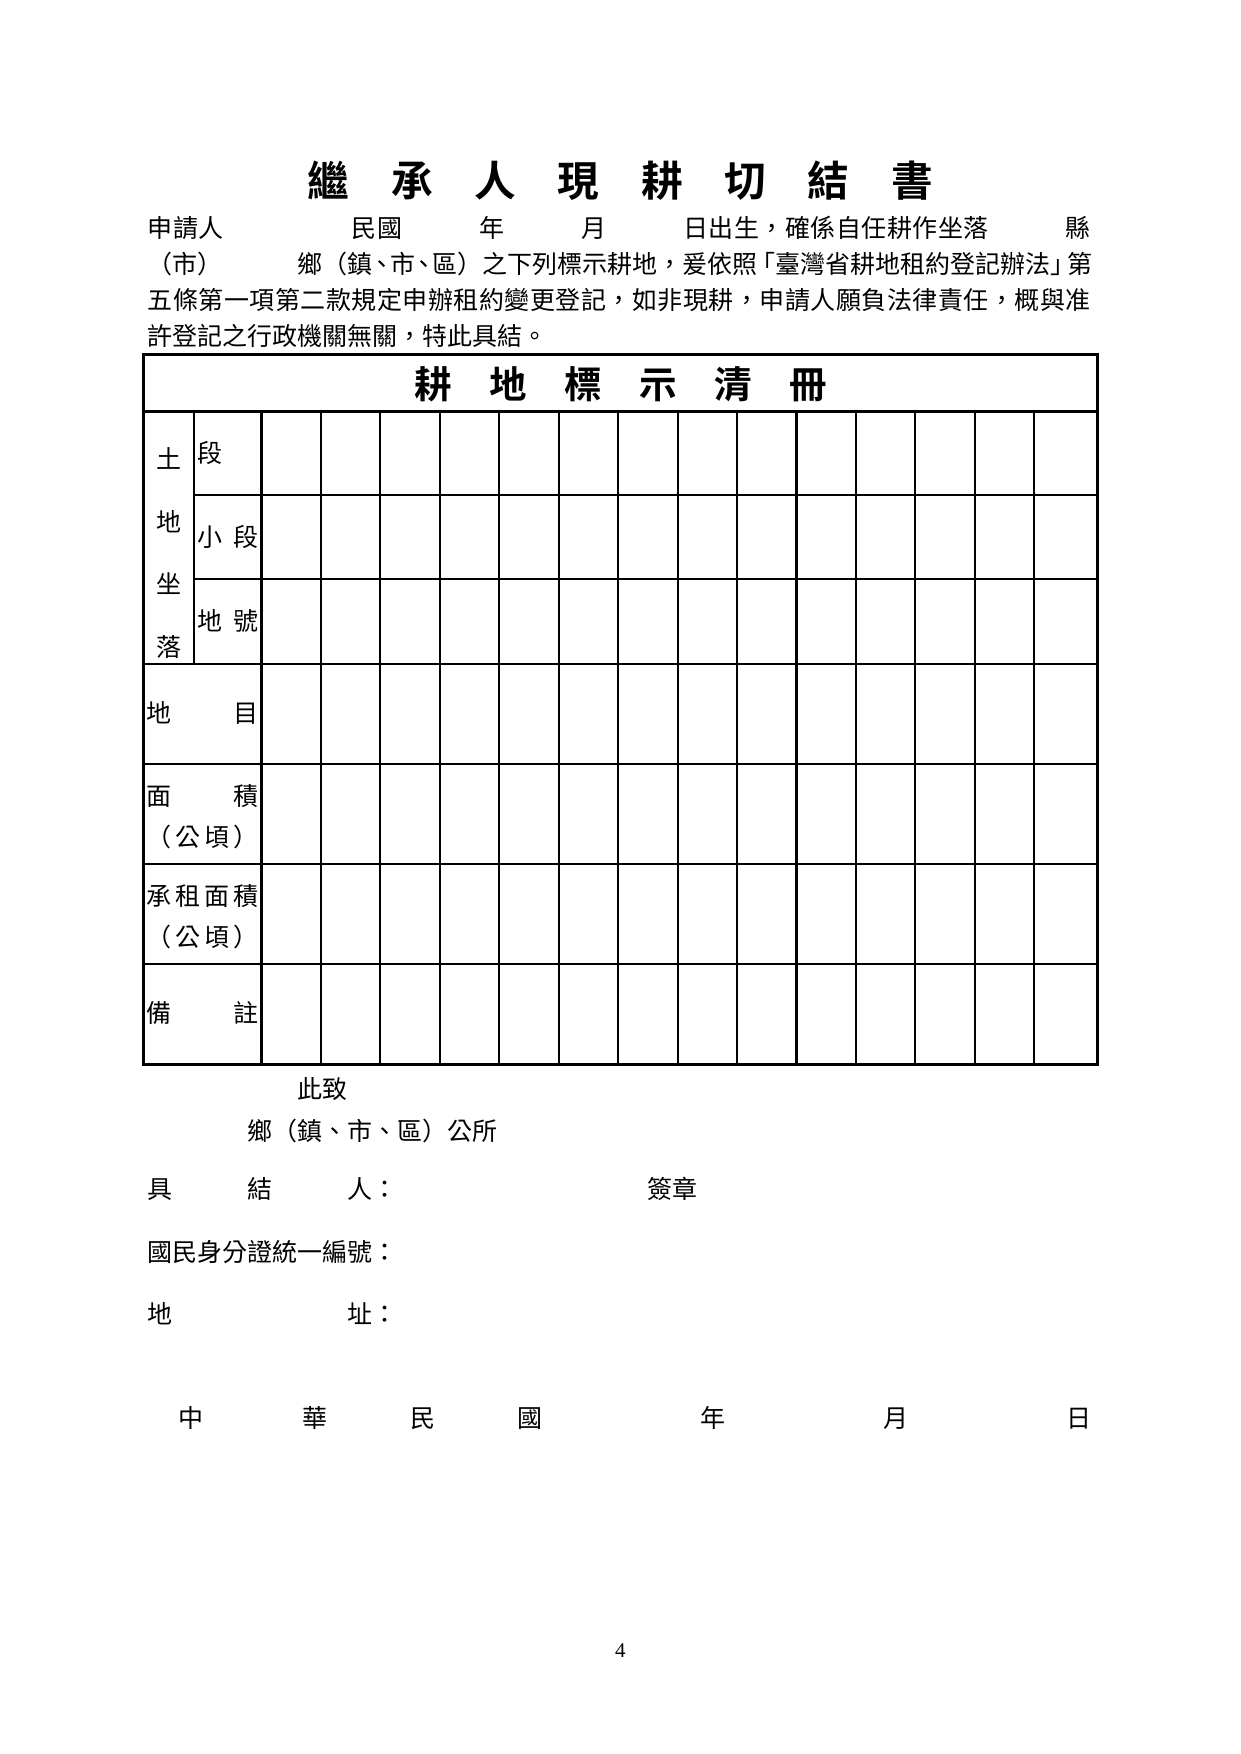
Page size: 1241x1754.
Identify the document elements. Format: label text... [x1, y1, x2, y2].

table_cell [916, 413, 974, 494]
table_cell [560, 865, 617, 962]
table_header 耕 地 標 示 清 冊 [145, 356, 1096, 410]
table_cell [322, 496, 379, 578]
table_cell 備註 [145, 965, 260, 1062]
table_cell [1035, 665, 1096, 762]
table_cell 面積 （公頃） [145, 765, 260, 862]
table_cell [500, 413, 558, 494]
table_cell 土 地 坐 落 [145, 413, 193, 662]
table_cell [857, 665, 914, 762]
table_cell [738, 765, 795, 862]
table_cell [619, 865, 677, 962]
table_cell [916, 965, 974, 1062]
table_cell [679, 496, 736, 578]
table_cell [738, 413, 795, 494]
table_cell [441, 665, 498, 762]
table_cell [857, 413, 914, 494]
table_cell [857, 865, 914, 962]
table_cell [619, 965, 677, 1062]
table_cell [441, 865, 498, 962]
table_cell [976, 865, 1033, 962]
table_cell [441, 580, 498, 662]
table_cell 地號 [195, 580, 260, 662]
table_cell [441, 413, 498, 494]
table_cell [263, 865, 320, 962]
table_cell [798, 665, 855, 762]
text 國民身分證統一編號： [148, 1211, 1092, 1274]
table_cell [738, 580, 795, 662]
table_cell [381, 765, 439, 862]
table_cell [857, 965, 914, 1062]
table_cell [619, 413, 677, 494]
table_cell [916, 665, 974, 762]
table_cell [798, 580, 855, 662]
table_cell [500, 496, 558, 578]
table_cell [619, 665, 677, 762]
table_cell [560, 580, 617, 662]
table_cell [263, 665, 320, 762]
table_cell [738, 665, 795, 762]
table_cell [263, 765, 320, 862]
table_cell [738, 965, 795, 1062]
table_cell [916, 580, 974, 662]
table_cell [857, 765, 914, 862]
table_cell [381, 665, 439, 762]
table_cell [619, 580, 677, 662]
table_cell [798, 765, 855, 862]
table_cell [500, 765, 558, 862]
table_cell [679, 865, 736, 962]
table_cell [976, 665, 1033, 762]
table_cell [381, 865, 439, 962]
table_cell [560, 965, 617, 1062]
table_cell [798, 965, 855, 1062]
table_cell [441, 765, 498, 862]
table_cell [679, 580, 736, 662]
text 此致 [148, 1066, 1092, 1107]
table_cell 地目 [145, 665, 260, 762]
table_cell [500, 665, 558, 762]
table_cell [619, 496, 677, 578]
table_cell [976, 413, 1033, 494]
table_cell [500, 580, 558, 662]
table_cell [441, 496, 498, 578]
table_cell [441, 965, 498, 1062]
text 鄉（鎮、市、區）公所 [148, 1107, 1092, 1149]
table_cell [1035, 580, 1096, 662]
table_cell [322, 413, 379, 494]
table_cell [1035, 496, 1096, 578]
table_cell [619, 765, 677, 862]
table_cell 小段 [195, 496, 260, 578]
table_cell [916, 765, 974, 862]
table_cell [322, 580, 379, 662]
table_cell [738, 496, 795, 578]
table_cell [381, 965, 439, 1062]
table_cell [263, 965, 320, 1062]
table_cell 段 [195, 413, 260, 494]
table_cell [1035, 413, 1096, 494]
table_cell [976, 496, 1033, 578]
table_cell [263, 413, 320, 494]
table_cell [322, 765, 379, 862]
table_cell [560, 496, 617, 578]
table_cell [263, 496, 320, 578]
text 繼 承 人 現 耕 切 結 書 [148, 148, 1092, 208]
table_cell [560, 765, 617, 862]
table_cell [381, 413, 439, 494]
table_cell [679, 413, 736, 494]
table_cell 承租面積 （公頃） [145, 865, 260, 962]
table_cell [679, 965, 736, 1062]
text 具 結 人： 簽章 [148, 1149, 1092, 1211]
table_cell [500, 965, 558, 1062]
table_cell [976, 965, 1033, 1062]
table_cell [381, 580, 439, 662]
table_cell [679, 665, 736, 762]
table_cell [857, 580, 914, 662]
text 地 址： [148, 1274, 1092, 1336]
table_cell [381, 496, 439, 578]
table_cell [1035, 965, 1096, 1062]
table_cell [679, 765, 736, 862]
table_cell [500, 865, 558, 962]
table_cell [263, 580, 320, 662]
text 申請人 民國 年 月 日出生，確係自任耕作坐落 縣（市） 鄉（鎮、市、區）之下列標示耕地，爰依照「臺灣省耕地租約登記辦法」第五條第一項第二款規定申辦租約變更登記，如非現耕，申請人願負法律責任，概與准許登記之行政機關無關，特此具結。 [148, 208, 1092, 353]
table_cell [560, 413, 617, 494]
table_cell [322, 865, 379, 962]
table_cell [322, 665, 379, 762]
table_cell [738, 865, 795, 962]
table_cell [798, 496, 855, 578]
table_cell [322, 965, 379, 1062]
table_cell [1035, 765, 1096, 862]
table_cell [1035, 865, 1096, 962]
table_cell [916, 496, 974, 578]
table_cell [798, 413, 855, 494]
table_cell [798, 865, 855, 962]
table_cell [916, 865, 974, 962]
table_cell [976, 765, 1033, 862]
text 中 華 民 國 年 月 日 [148, 1399, 1092, 1435]
table_cell [560, 665, 617, 762]
table_cell [857, 496, 914, 578]
table_cell [976, 580, 1033, 662]
